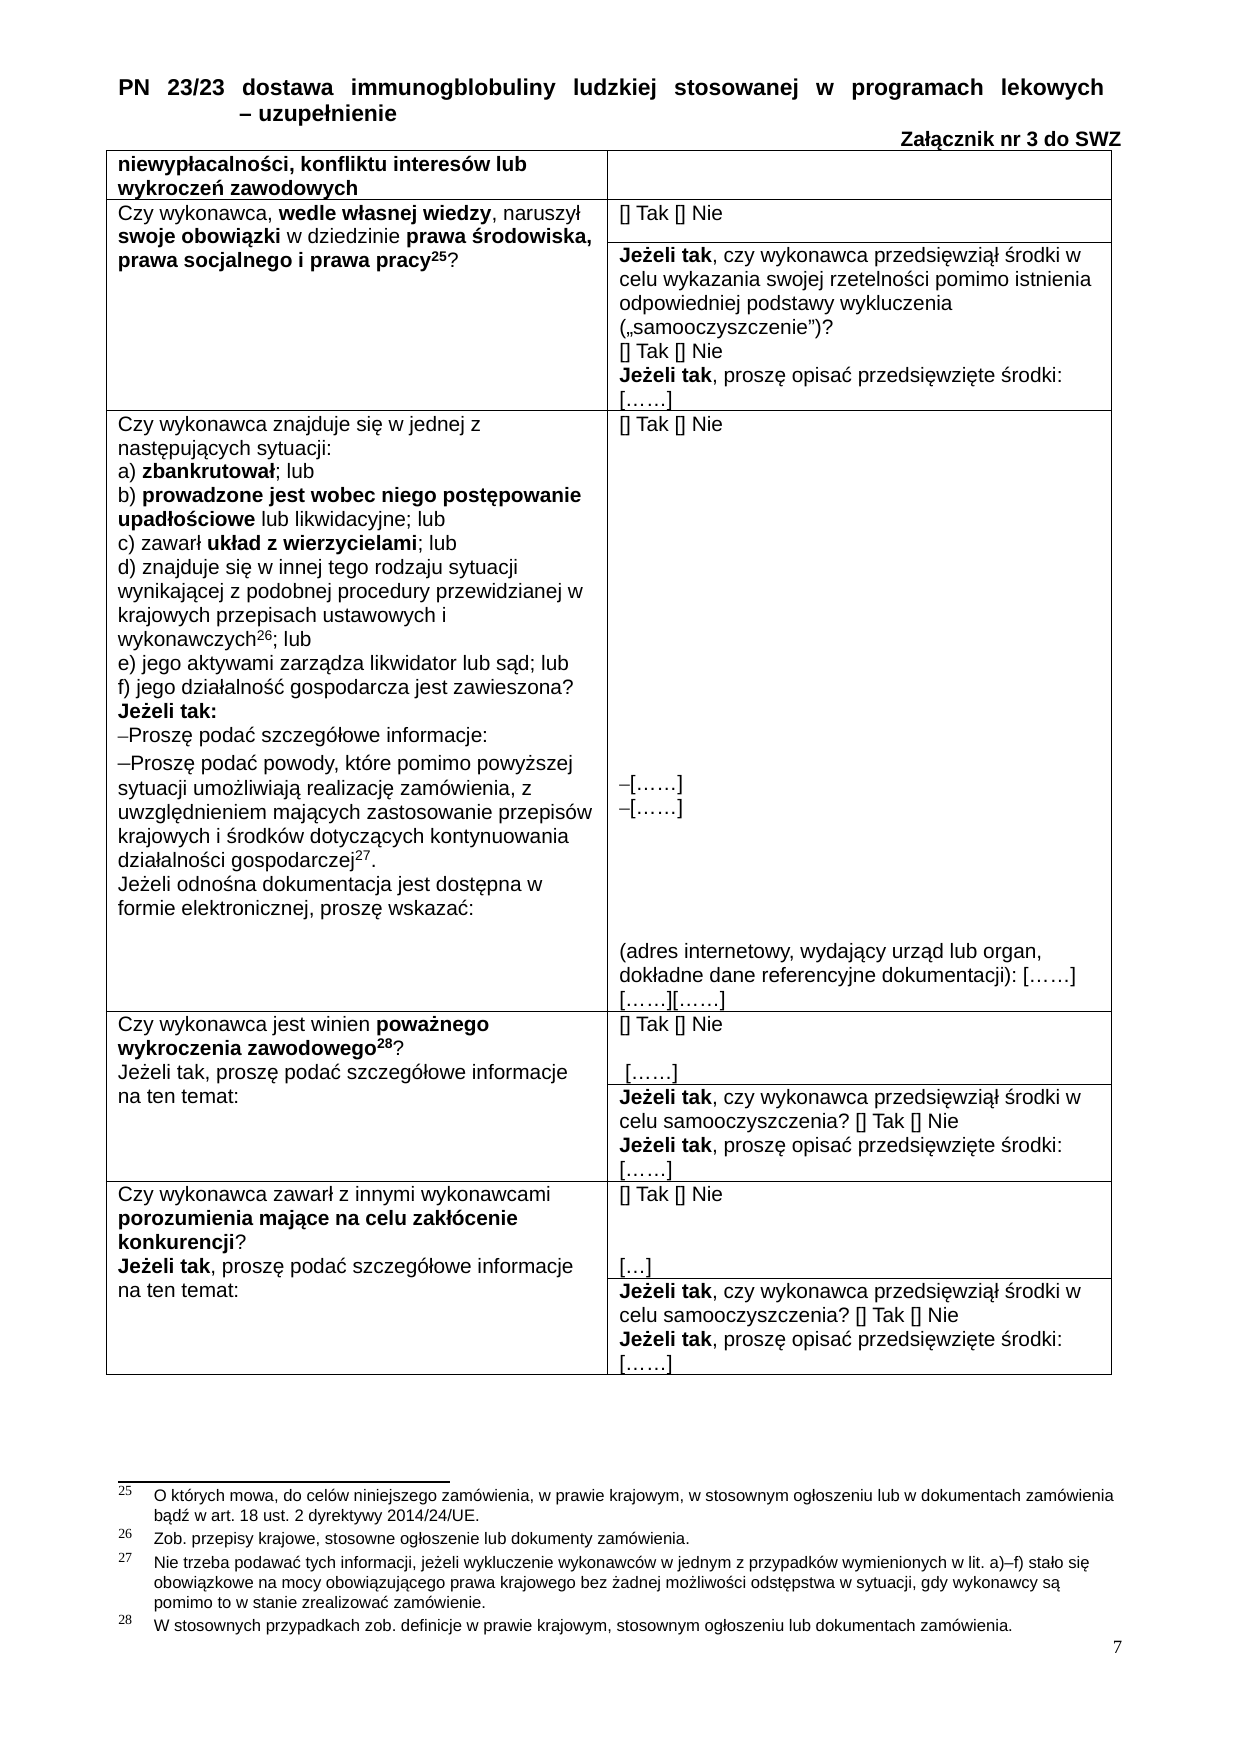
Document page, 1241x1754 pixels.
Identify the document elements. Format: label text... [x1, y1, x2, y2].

table_header niewypłacalności, konfliktu interesów lub wykroczeń zawodowych [107, 151, 607, 199]
table_cell Jeżeli tak, czy wykonawca przedsięwziął środki w celu samooczyszczenia? [] Tak [] Nie Jeżeli tak, proszę opisać przedsięwzięte środki: [……] [608, 1085, 1111, 1181]
table_cell [] Tak [] Nie […] [608, 1182, 1111, 1277]
table_cell [] Tak [] Nie [……] [……] (adres internetowy, wydający urząd lub organ, dokładne dane referencyjne dokumentacji): [……][……][……] [608, 411, 1111, 1011]
table_cell Czy wykonawca jest winien poważnego wykroczenia zawodowego? Jeżeli tak, proszę podać szczegółowe informacje na ten temat: [107, 1012, 607, 1181]
table_cell Czy wykonawca zawarł z innymi wykonawcami porozumienia mające na celu zakłócenie konkurencji? Jeżeli tak, proszę podać szczegółowe informacje na ten temat: [107, 1182, 607, 1374]
table_cell Czy wykonawca znajduje się w jednej z następujących sytuacji: a) zbankrutował; lub b) prowadzone jest wobec niego postępowanie upadłościowe lub likwidacyjne; lub c) zawarł układ z wierzycielami; lub d) znajduje się w innej tego rodzaju sytuacji wynikającej z podobnej procedury przewidzianej w krajowych przepisach ustawowych i wykonawczych; lub e) jego aktywami zarządza likwidator lub sąd; lub f) jego działalność gospodarcza jest zawieszona? Jeżeli tak: Proszę podać szczegółowe informacje: Proszę podać powody, które pomimo powyższej sytuacji umożliwiają realizację zamówienia, z uwzględnieniem mających zastosowanie przepisów krajowych i środków dotyczących kontynuowania działalności gospodarczej. Jeżeli odnośna dokumentacja jest dostępna w formie elektronicznej, proszę wskazać: [107, 411, 607, 1011]
table_cell Jeżeli tak, czy wykonawca przedsięwziął środki w celu samooczyszczenia? [] Tak [] Nie Jeżeli tak, proszę opisać przedsięwzięte środki: [……] [608, 1279, 1111, 1374]
table_cell Jeżeli tak, czy wykonawca przedsięwziął środki w celu wykazania swojej rzetelności pomimo istnienia odpowiedniej podstawy wykluczenia („samooczyszczenie”)? [] Tak [] Nie Jeżeli tak, proszę opisać przedsięwzięte środki: [……] [608, 243, 1111, 410]
table_cell Czy wykonawca, wedle własnej wiedzy, naruszył swoje obowiązki w dziedzinie prawa środowiska, prawa socjalnego i prawa pracy? [107, 200, 607, 410]
table_cell [] Tak [] Nie [608, 200, 1111, 242]
table_cell [] Tak [] Nie [……] [608, 1012, 1111, 1084]
table_header [608, 151, 1111, 199]
